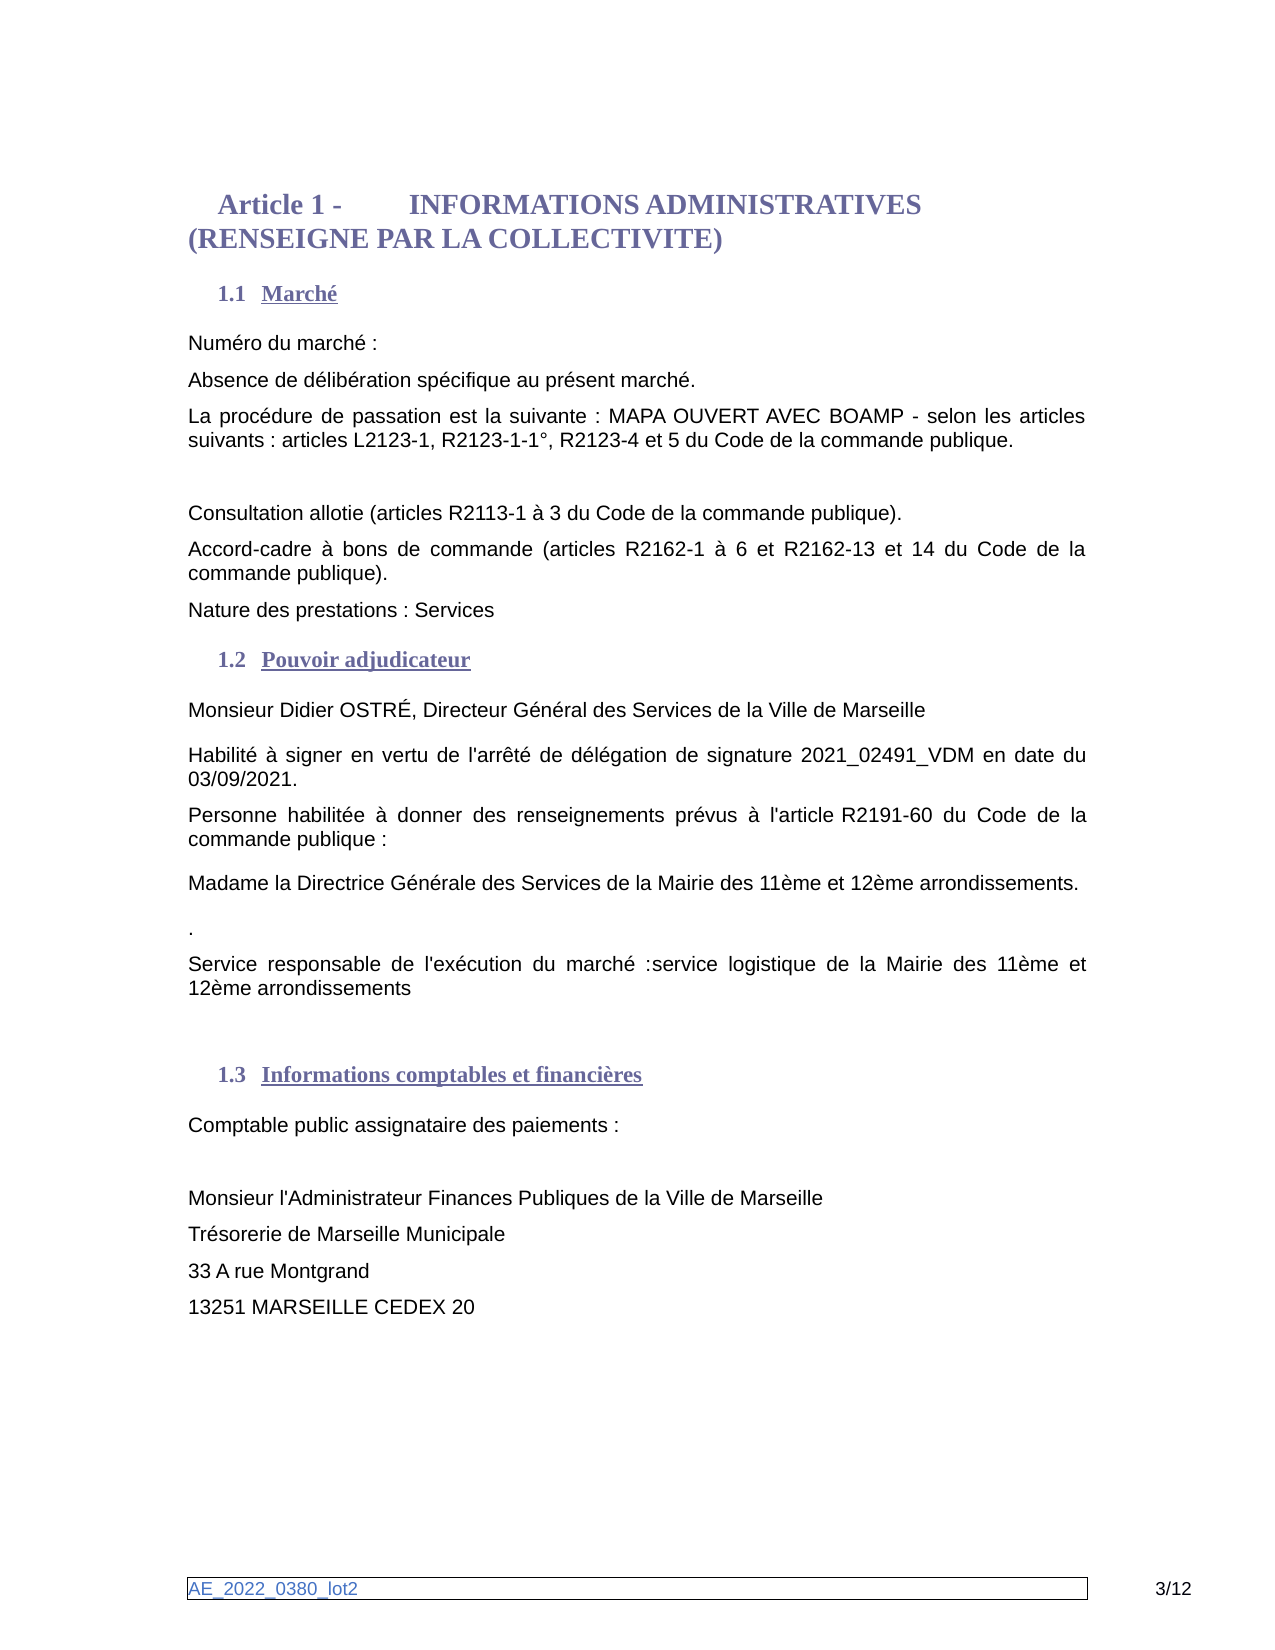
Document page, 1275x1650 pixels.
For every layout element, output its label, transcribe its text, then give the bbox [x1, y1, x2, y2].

subtitle Informations comptables et financières [188, 1062, 1087, 1088]
subtitle Marché [188, 279, 1087, 306]
text 13251 MARSEILLE CEDEX 20 [188, 1295, 1087, 1319]
text Nature des prestations : Services [188, 597, 1087, 621]
text Madame la Directrice Générale des Services de la Mairie des 11ème et 12ème arrondissements. [188, 871, 1087, 895]
text Service responsable de l'exécution du marché :service logistique de la Mairie des 11ème et 12ème arrondissements [188, 952, 1087, 1000]
subtitle INFORMATIONS ADMINISTRATIVES (RENSEIGNE PAR LA COLLECTIVITE) [188, 187, 1087, 254]
text Absence de délibération spécifique au présent marché. [188, 367, 1087, 391]
text Trésorerie de Marseille Municipale [188, 1222, 1087, 1246]
text . [188, 916, 1087, 940]
text Numéro du marché : [188, 331, 1087, 355]
text 33 A rue Montgrand [188, 1259, 1087, 1283]
text Personne habilitée à donner des renseignements prévus à l'article R2191-60 du Code de la commande publique : [188, 803, 1087, 851]
text Accord-cadre à bons de commande (articles R2162-1 à 6 et R2162-13 et 14 du Code de la commande publique). [188, 537, 1087, 585]
text Consultation allotie (articles R2113-1 à 3 du Code de la commande publique). [188, 501, 1087, 524]
text Monsieur Didier OSTRÉ, Directeur Général des Services de la Ville de Marseille [188, 698, 1087, 722]
text La procédure de passation est la suivante : MAPA OUVERT AVEC BOAMP - selon les articles suivants : articles L2123-1, R2123-1-1°, R2123-4 et 5 du Code de la commande publique. [188, 404, 1087, 452]
text Habilité à signer en vertu de l'arrêté de délégation de signature 2021_02491_VDM en date du 03/09/2021. [188, 742, 1087, 790]
text Comptable public assignataire des paiements : [188, 1113, 1087, 1137]
text Monsieur l'Administrateur Finances Publiques de la Ville de Marseille [188, 1186, 1087, 1210]
subtitle Pouvoir adjudicateur [188, 646, 1087, 673]
